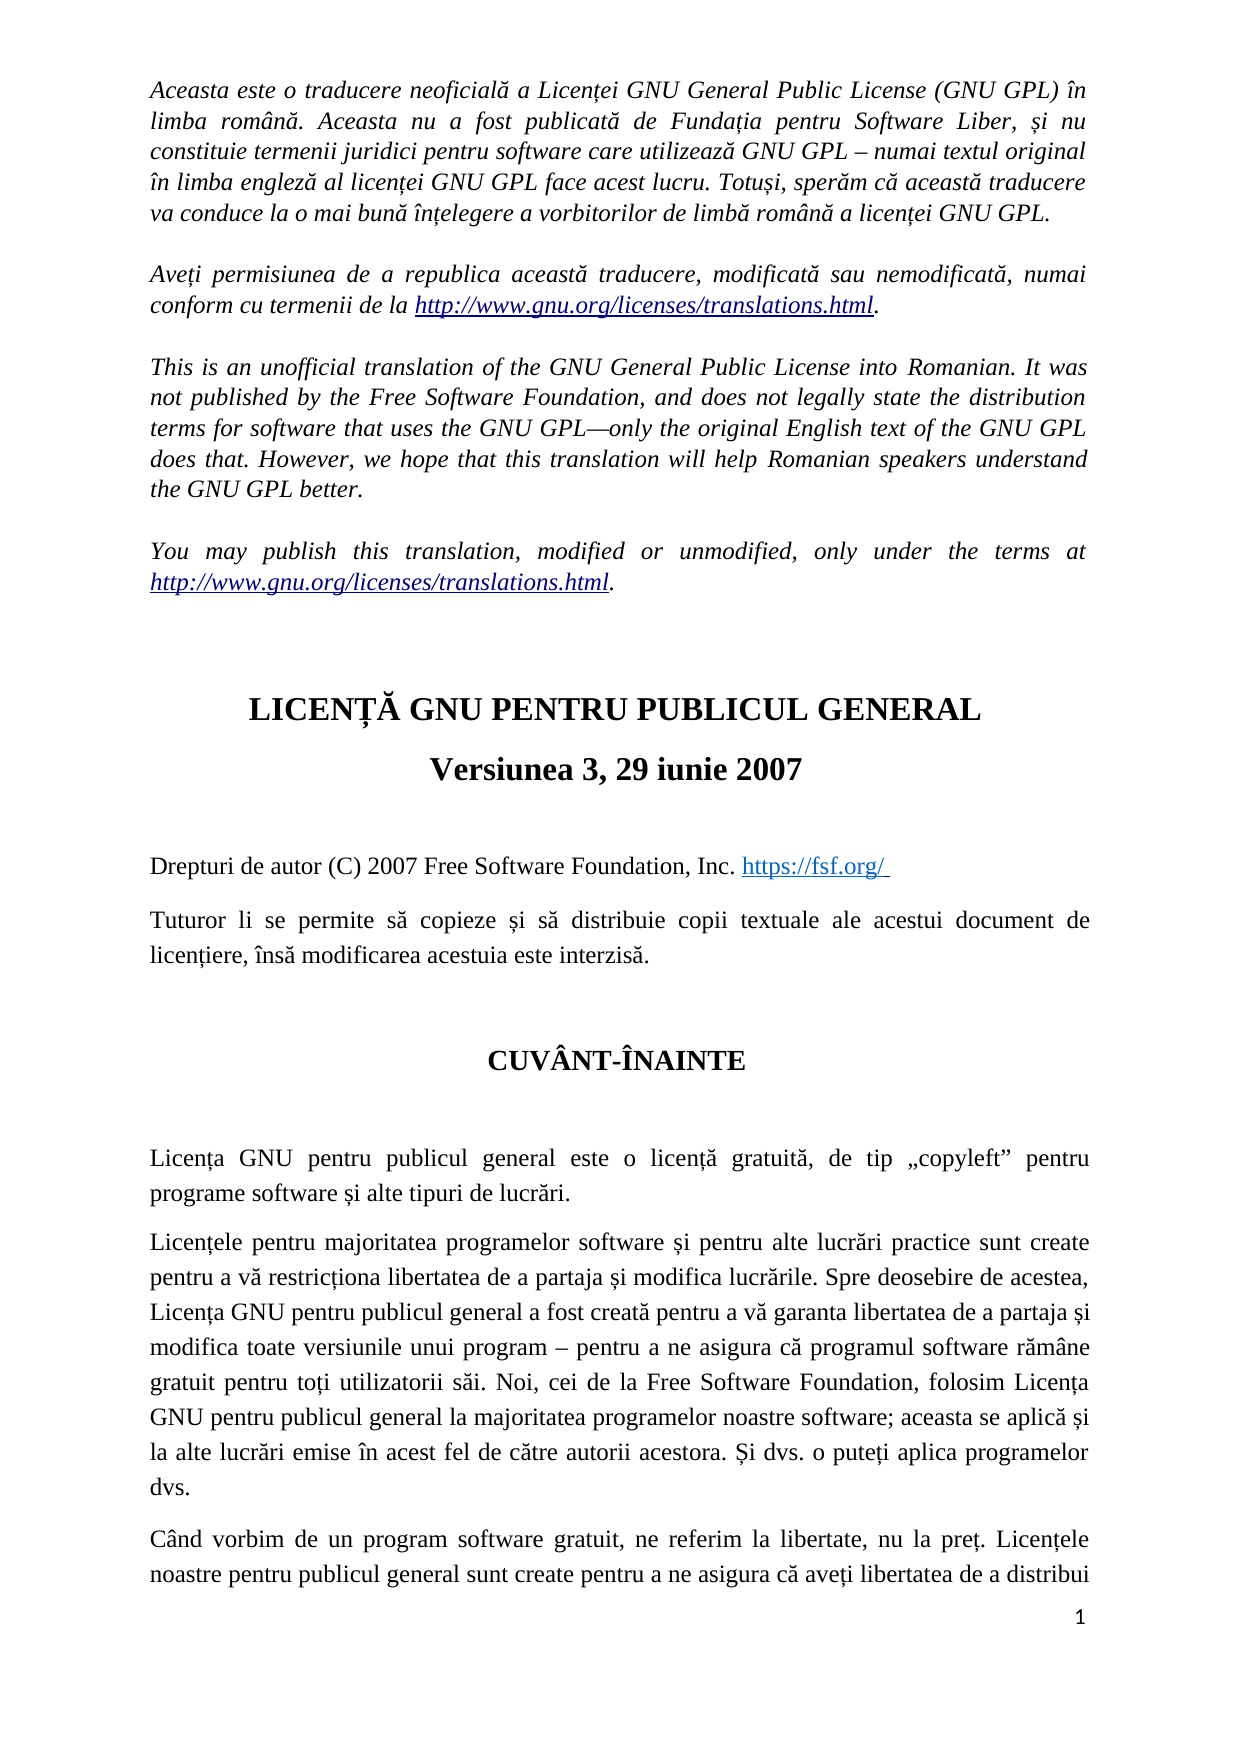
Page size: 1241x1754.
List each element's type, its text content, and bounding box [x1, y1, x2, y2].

text This is an unofficial translation of the GNU General Public License into Romanian. It was not published by the Free Software Foundation, and does not legally state the distribution terms for software that uses the GNU GPL—only the original English text of the GNU GPL does that. However, we hope that this translation will help Romanian speakers understand the GNU GPL better. [150, 352, 1090, 503]
text You may publish this translation, modified or unmodified, only under the terms at http://www.gnu.org/licenses/translations.html. [150, 536, 1090, 595]
text Drepturi de autor (C) 2007 Free Software Foundation, Inc. https://fsf.org/ [149, 851, 1091, 879]
text Aveți permisiunea de a republica această traducere, modificată sau nemodificată, numai conform cu termenii de la http://www.gnu.org/licenses/translations.html. [150, 259, 1090, 319]
text Licențele pentru majoritatea programelor software și pentru alte lucrări practice sunt create pentru a vă restricționa libertatea de a partaja și modifica lucrările. Spre deosebire de acestea, Licența GNU pentru publicul general a fost creată pentru a vă garanta libertatea de a partaja și modifica toate versiunile unui program – pentru a ne asigura că programul software rămâne gratuit pentru toți utilizatorii săi. Noi, cei de la Free Software Foundation, folosim Licența GNU pentru publicul general la majoritatea programelor noastre software; aceasta se aplică și la alte lucrări emise în acest fel de către autorii acestora. Și dvs. o puteți aplica programelor dvs. [149, 1227, 1091, 1501]
text Când vorbim de un program software gratuit, ne referim la libertate, nu la preț. Licențele noastre pentru publicul general sunt create pentru a ne asigura că aveți libertatea de a distribui [149, 1524, 1091, 1588]
text LICENȚĂ GNU PENTRU PUBLICUL GENERAL [150, 689, 1089, 728]
subtitle CUVÂNT-ÎNAINTE [150, 1043, 1090, 1077]
text Aceasta este o traducere neoficială a Licenței GNU General Public License (GNU GPL) în limba română. Aceasta nu a fost publicată de Fundația pentru Software Liber, și nu constituie termenii juridici pentru software care utilizează GNU GPL – numai textul original în limba engleză al licenței GNU GPL face acest lucru. Totuși, sperăm că această traducere va conduce la o mai bună înțelegere a vorbitorilor de limbă română a licenței GNU GPL. [150, 75, 1090, 227]
text Licența GNU pentru publicul general este o licență gratuită, de tip „copyleft” pentru programe software și alte tipuri de lucrări. [149, 1143, 1091, 1207]
text Versiunea 3, 29 iunie 2007 [150, 749, 1090, 788]
text Tuturor li se permite să copieze și să distribuie copii textuale ale acestui document de licențiere, însă modificarea acestuia este interzisă. [149, 905, 1091, 969]
